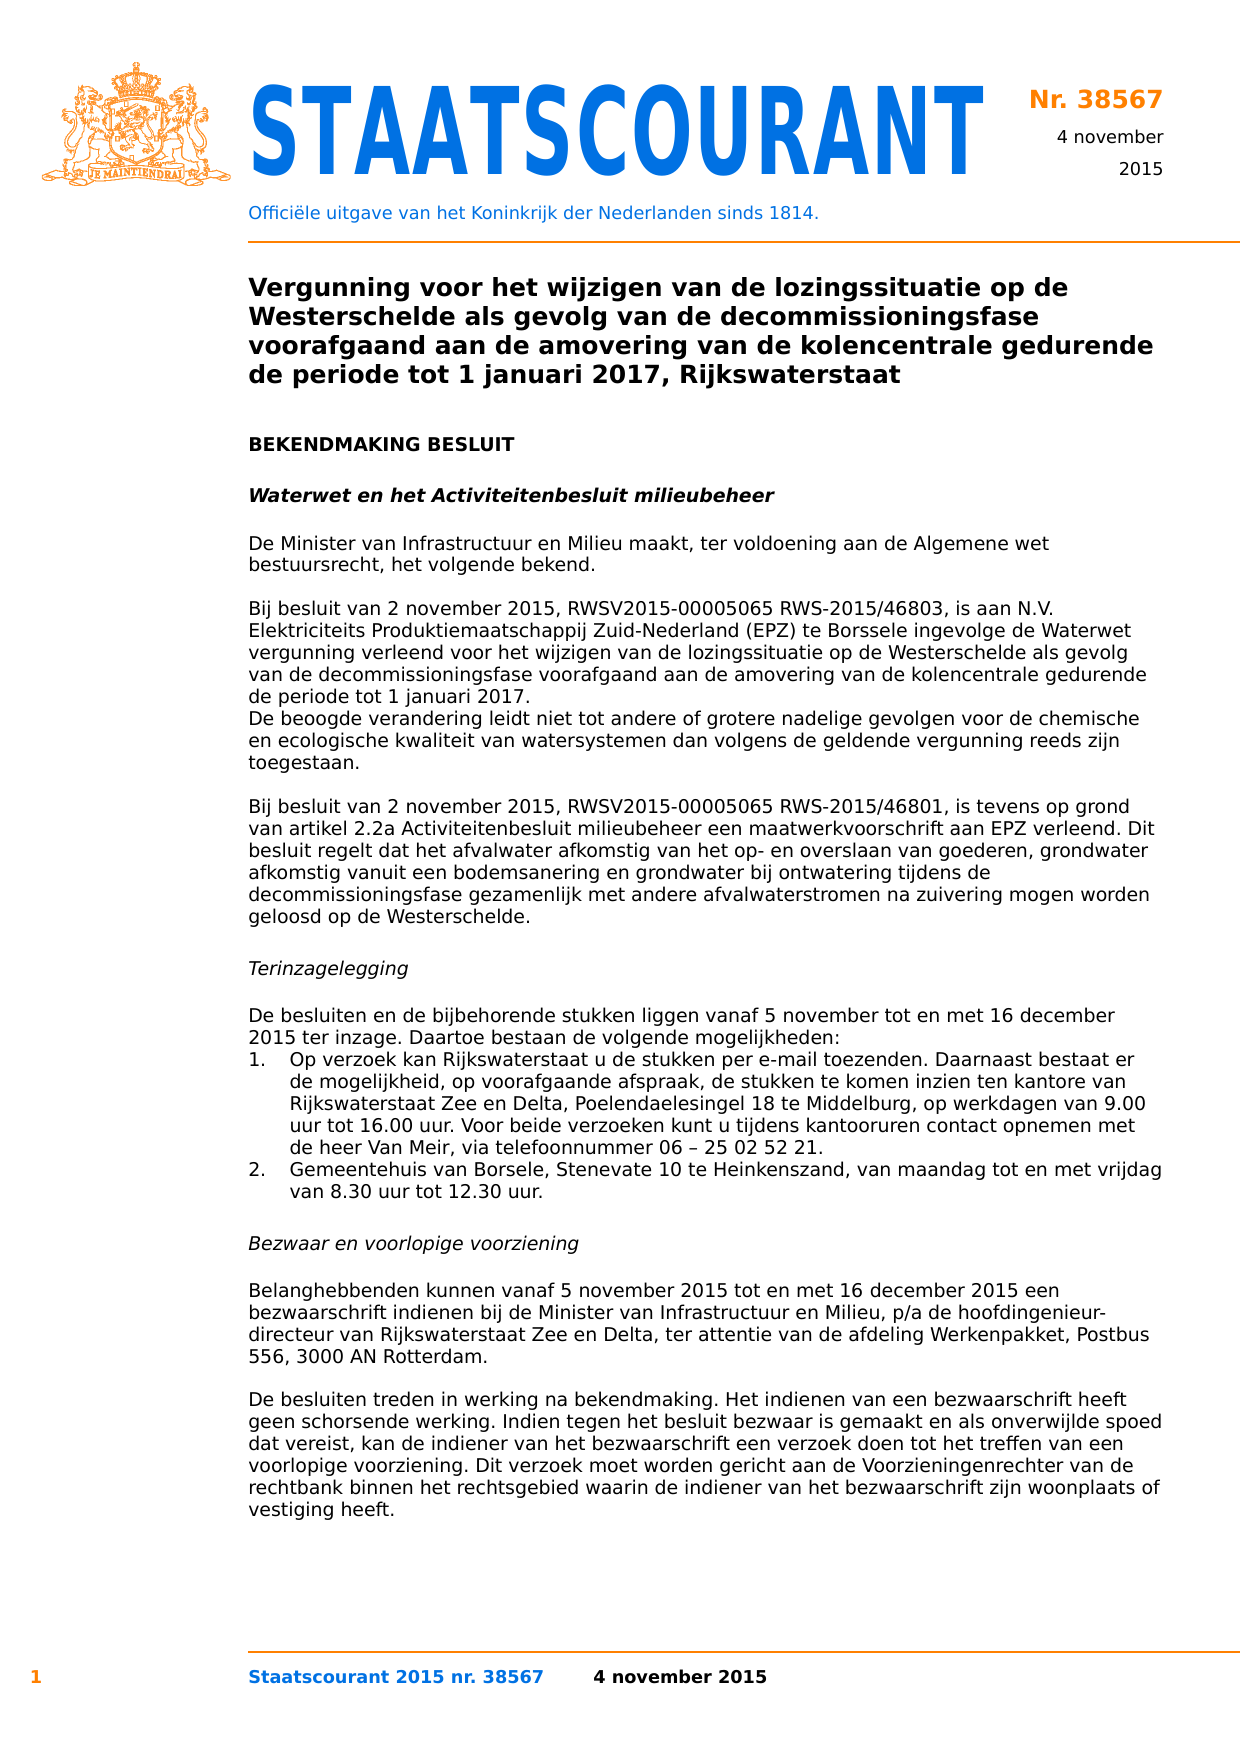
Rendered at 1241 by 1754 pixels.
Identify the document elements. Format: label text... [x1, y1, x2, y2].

table_header [25, 62, 248, 241]
text De besluiten treden in werking na bekendmaking. Het indienen van een bezwaarschrift heeft geen schorsende werking. Indien tegen het besluit bezwaar is gemaakt en als onverwijlde spoed dat vereist, kan de indiener van het bezwaarschrift een verzoek doen tot het treffen van een voorlopige voorziening. Dit verzoek moet worden gericht aan de Voorzieningenrechter van de rechtbank binnen het rechtsgebied waarin de indiener van het bezwaarschrift zijn woonplaats of vestiging heeft. [248, 1389, 1163, 1521]
text Bij besluit van 2 november 2015, RWSV2015-00005065 RWS-2015/46803, is aan N.V. Elektriciteits Produktiemaatschappij Zuid-Nederland (EPZ) te Borssele ingevolge de Waterwet vergunning verleend voor het wijzigen van de lozingssituatie op de Westerschelde als gevolg van de decommissioningsfase voorafgaand aan de amovering van de kolencentrale gedurende de periode tot 1 januari 2017. [248, 598, 1163, 708]
table_cell Officiële uitgave van het Koninkrijk der Nederlanden sinds 1814. [248, 203, 1240, 241]
table_cell 4 november [998, 121, 1240, 153]
table_header Nr. 38567 [998, 62, 1240, 121]
subtitle Terinzagelegging [248, 958, 1163, 980]
subtitle BEKENDMAKING BESLUIT [248, 433, 1163, 455]
text 1. Op verzoek kan Rijkswaterstaat u de stukken per e-mail toezenden. Daarnaast bestaat er de mogelijkheid, op voorafgaande afspraak, de stukken te komen inzien ten kantore van Rijkswaterstaat Zee en Delta, Poelendaelesingel 18 te Middelburg, op werkdagen van 9.00 uur tot 16.00 uur. Voor beide verzoeken kunt u tijdens kantooruren contact opnemen met de heer Van Meir, via telefoonnummer 06 – 25 02 52 21. [248, 1049, 1163, 1159]
text De Minister van Infrastructuur en Milieu maakt, ter voldoening aan de Algemene wet bestuursrecht, het volgende bekend. [248, 532, 1163, 576]
subtitle Vergunning voor het wijzigen van de lozingssituatie op de Westerschelde als gevolg van de decommissioningsfase voorafgaand aan de amovering van de kolencentrale gedurende de periode tot 1 januari 2017, Rijkswaterstaat [248, 273, 1163, 390]
table_header STAATSCOURANT [248, 62, 998, 203]
table_cell 2015 [998, 153, 1240, 203]
text De besluiten en de bijbehorende stukken liggen vanaf 5 november tot en met 16 december 2015 ter inzage. Daartoe bestaan de volgende mogelijkheden: [248, 1005, 1163, 1049]
text Belanghebbenden kunnen vanaf 5 november 2015 tot en met 16 december 2015 een bezwaarschrift indienen bij de Minister van Infrastructuur en Milieu, p/a de hoofdingenieur-directeur van Rijkswaterstaat Zee en Delta, ter attentie van de afdeling Werkenpakket, Postbus 556, 3000 AN Rotterdam. [248, 1279, 1163, 1367]
subtitle Waterwet en het Activiteitenbesluit milieubeheer [248, 485, 1163, 507]
subtitle Bezwaar en voorlopige voorziening [248, 1233, 1163, 1254]
picture [41, 62, 231, 186]
text De beoogde verandering leidt niet tot andere of grotere nadelige gevolgen voor de chemische en ecologische kwaliteit van watersystemen dan volgens de geldende vergunning reeds zijn toegestaan. [248, 708, 1163, 774]
text Bij besluit van 2 november 2015, RWSV2015-00005065 RWS-2015/46801, is tevens op grond van artikel 2.2a Activiteitenbesluit milieubeheer een maatwerkvoorschrift aan EPZ verleend. Dit besluit regelt dat het afvalwater afkomstig van het op- en overslaan van goederen, grondwater afkomstig vanuit een bodemsanering en grondwater bij ontwatering tijdens de decommissioningsfase gezamenlijk met andere afvalwaterstromen na zuivering mogen worden geloosd op de Westerschelde. [248, 796, 1163, 928]
text 2. Gemeentehuis van Borsele, Stenevate 10 te Heinkenszand, van maandag tot en met vrijdag van 8.30 uur tot 12.30 uur. [248, 1159, 1163, 1203]
